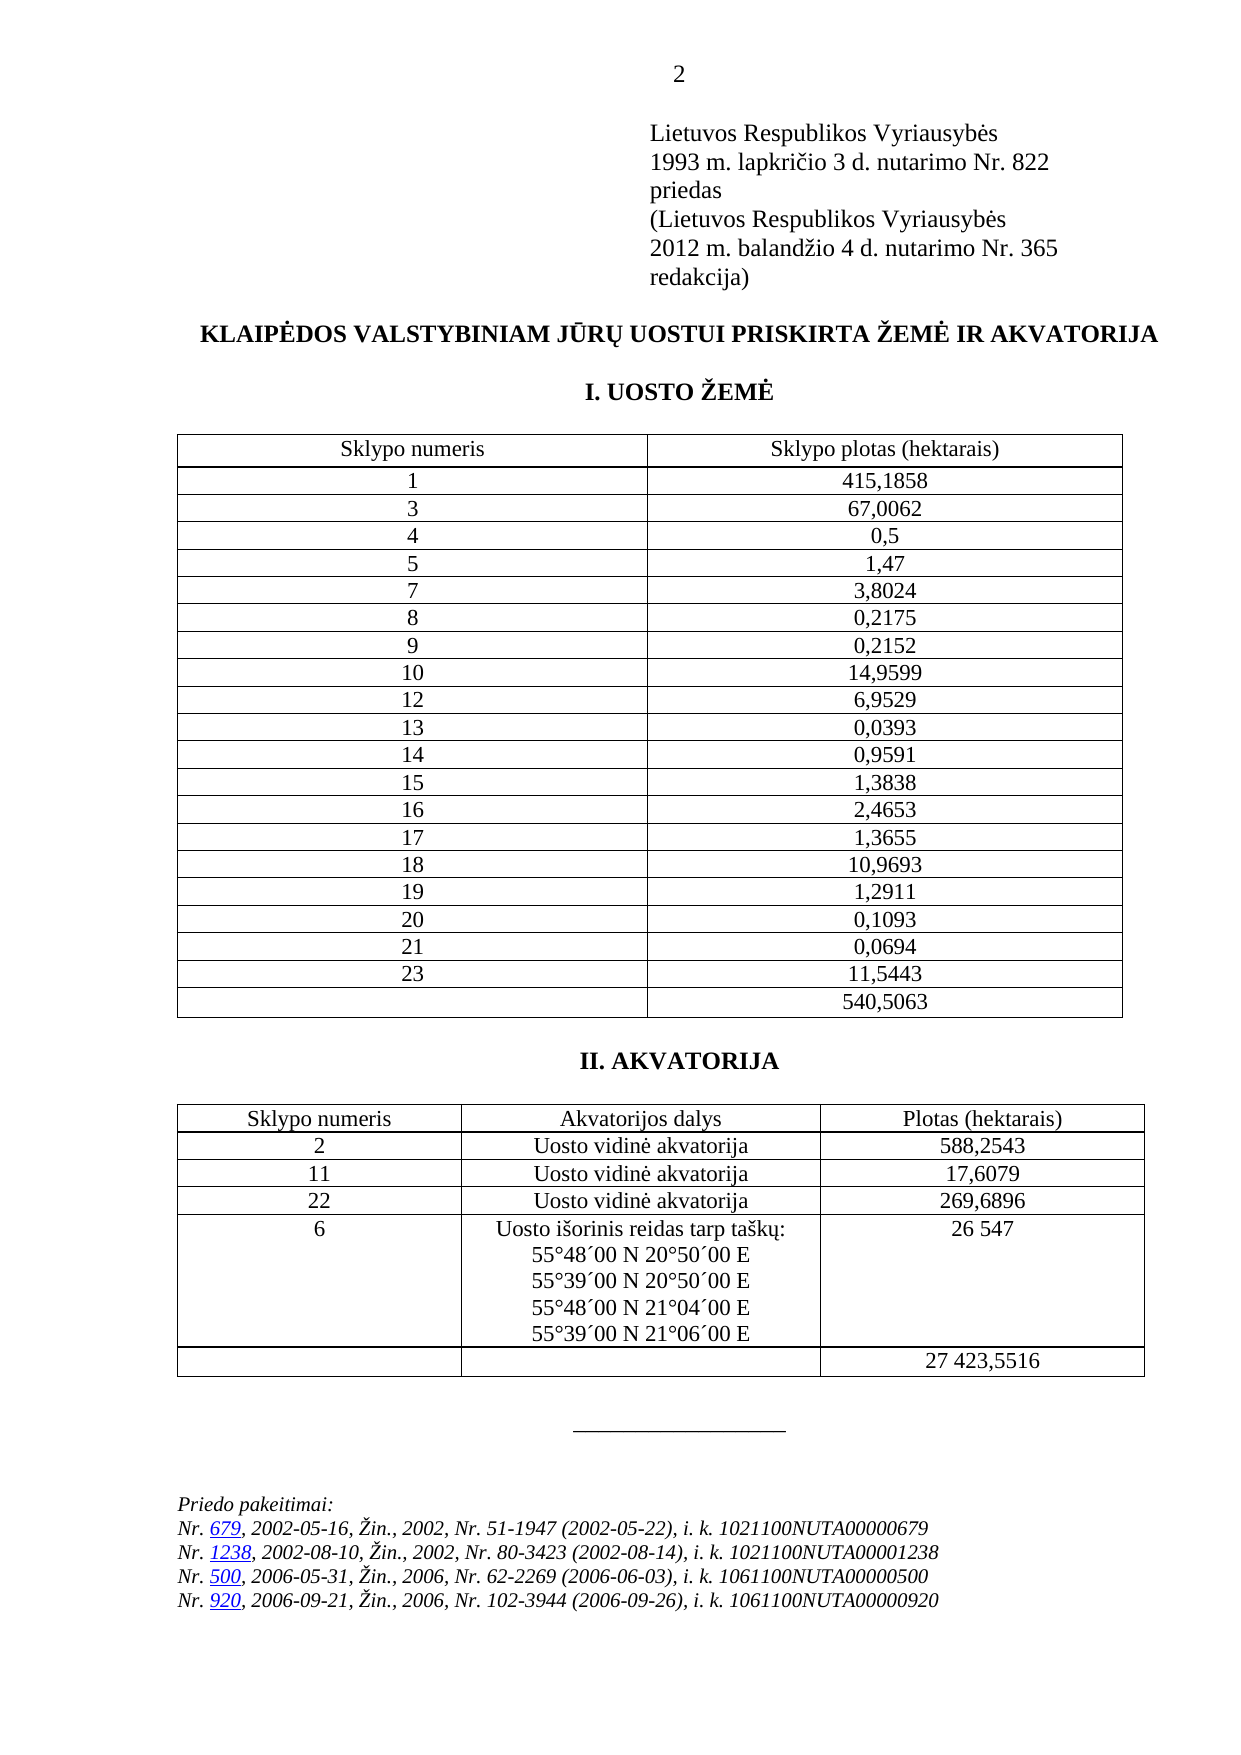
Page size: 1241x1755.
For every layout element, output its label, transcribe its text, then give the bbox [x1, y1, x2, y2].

table_cell 3 [178, 495, 647, 521]
table_cell 20 [178, 906, 647, 932]
table_cell 1,47 [648, 550, 1122, 576]
table_header Plotas (hektarais) [821, 1105, 1144, 1131]
text I. UOSTO ŽEMĖ [177, 377, 1181, 406]
table_cell 1,3655 [648, 824, 1122, 850]
table_cell 269,6896 [821, 1187, 1144, 1213]
text Nr. 1238, 2002-08-10, Žin., 2002, Nr. 80-3423 (2002-08-14), i. k. 1021100NUTA00001238 [177, 1540, 1181, 1564]
table_cell 12 [178, 687, 647, 713]
table_cell 0,0393 [648, 714, 1122, 740]
table_cell 17,6079 [821, 1160, 1144, 1186]
table_cell 11 [178, 1160, 461, 1186]
text Nr. 500, 2006-05-31, Žin., 2006, Nr. 62-2269 (2006-06-03), i. k. 1061100NUTA00000500 [177, 1564, 1181, 1588]
table_header Sklypo numeris [178, 435, 647, 466]
table_cell 21 [178, 933, 647, 959]
table_cell Uosto išorinis reidas tarp taškų: 55°48´00 N 20°50´00 E 55°39´00 N 20°50´00 E 55°48´00 N 21°04´00 E 55°39´00 N 21°06´00 E [462, 1215, 820, 1346]
table_cell 0,9591 [648, 741, 1122, 768]
table_cell 0,5 [648, 522, 1122, 548]
text (Lietuvos Respublikos Vyriausybės [649, 204, 1181, 233]
table_cell 14 [178, 741, 647, 768]
table_header Sklypo numeris [178, 1105, 461, 1131]
table_cell 0,1093 [648, 906, 1122, 932]
table_cell 26 547 [821, 1215, 1144, 1346]
table_cell 6 [178, 1215, 461, 1346]
table_header Akvatorijos dalys [462, 1105, 820, 1131]
table_cell 14,9599 [648, 659, 1122, 686]
table_cell [462, 1348, 820, 1376]
table_cell 15 [178, 769, 647, 795]
table_cell 10 [178, 659, 647, 686]
text Nr. 679, 2002-05-16, Žin., 2002, Nr. 51-1947 (2002-05-22), i. k. 1021100NUTA00000679 [177, 1516, 1181, 1540]
text Priedo pakeitimai: [177, 1492, 1181, 1516]
table_cell 415,1858 [648, 468, 1122, 494]
table_cell 4 [178, 522, 647, 548]
table_cell 10,9693 [648, 851, 1122, 877]
table_cell 67,0062 [648, 495, 1122, 521]
table_cell 19 [178, 878, 647, 905]
text Nr. 920, 2006-09-21, Žin., 2006, Nr. 102-3944 (2006-09-26), i. k. 1061100NUTA00000920 [177, 1588, 1181, 1612]
table_cell 1 [178, 468, 647, 494]
table_header Sklypo plotas (hektarais) [648, 435, 1122, 466]
table_cell [178, 988, 647, 1017]
table_cell 11,5443 [648, 961, 1122, 987]
table_cell 1,2911 [648, 878, 1122, 905]
table_cell [178, 1348, 461, 1376]
table_cell 588,2543 [821, 1133, 1144, 1159]
table_cell 7 [178, 577, 647, 603]
table_cell 0,2152 [648, 632, 1122, 658]
text 2012 m. balandžio 4 d. nutarimo Nr. 365 [649, 233, 1181, 262]
table_cell 6,9529 [648, 687, 1122, 713]
table_cell 5 [178, 550, 647, 576]
text Lietuvos Respublikos Vyriausybės [649, 118, 1181, 147]
text redakcija) [649, 262, 1181, 291]
text klaipėdos valstybiniam jūrų uostui priskirta ŽEMĖ ir akvatorija [177, 319, 1181, 348]
table_cell 27 423,5516 [821, 1348, 1144, 1376]
table_cell 23 [178, 961, 647, 987]
table_cell 2,4653 [648, 796, 1122, 822]
table_cell 16 [178, 796, 647, 822]
table_cell 0,0694 [648, 933, 1122, 959]
text 1993 m. lapkričio 3 d. nutarimo Nr. 822 [649, 147, 1181, 176]
table_cell 2 [178, 1133, 461, 1159]
table_cell Uosto vidinė akvatorija [462, 1133, 820, 1159]
table_cell Uosto vidinė akvatorija [462, 1160, 820, 1186]
table_cell 0,2175 [648, 604, 1122, 631]
table_cell 3,8024 [648, 577, 1122, 603]
table_cell Uosto vidinė akvatorija [462, 1187, 820, 1213]
table_cell 540,5063 [648, 988, 1122, 1017]
table_cell 22 [178, 1187, 461, 1213]
table_cell 13 [178, 714, 647, 740]
table_cell 8 [178, 604, 647, 631]
table_cell 17 [178, 824, 647, 850]
table_cell 9 [178, 632, 647, 658]
text _________________ [177, 1406, 1181, 1435]
table_cell 18 [178, 851, 647, 877]
table_cell 1,3838 [648, 769, 1122, 795]
text II. AKVATORIJA [177, 1046, 1181, 1075]
text priedas [649, 176, 1181, 204]
